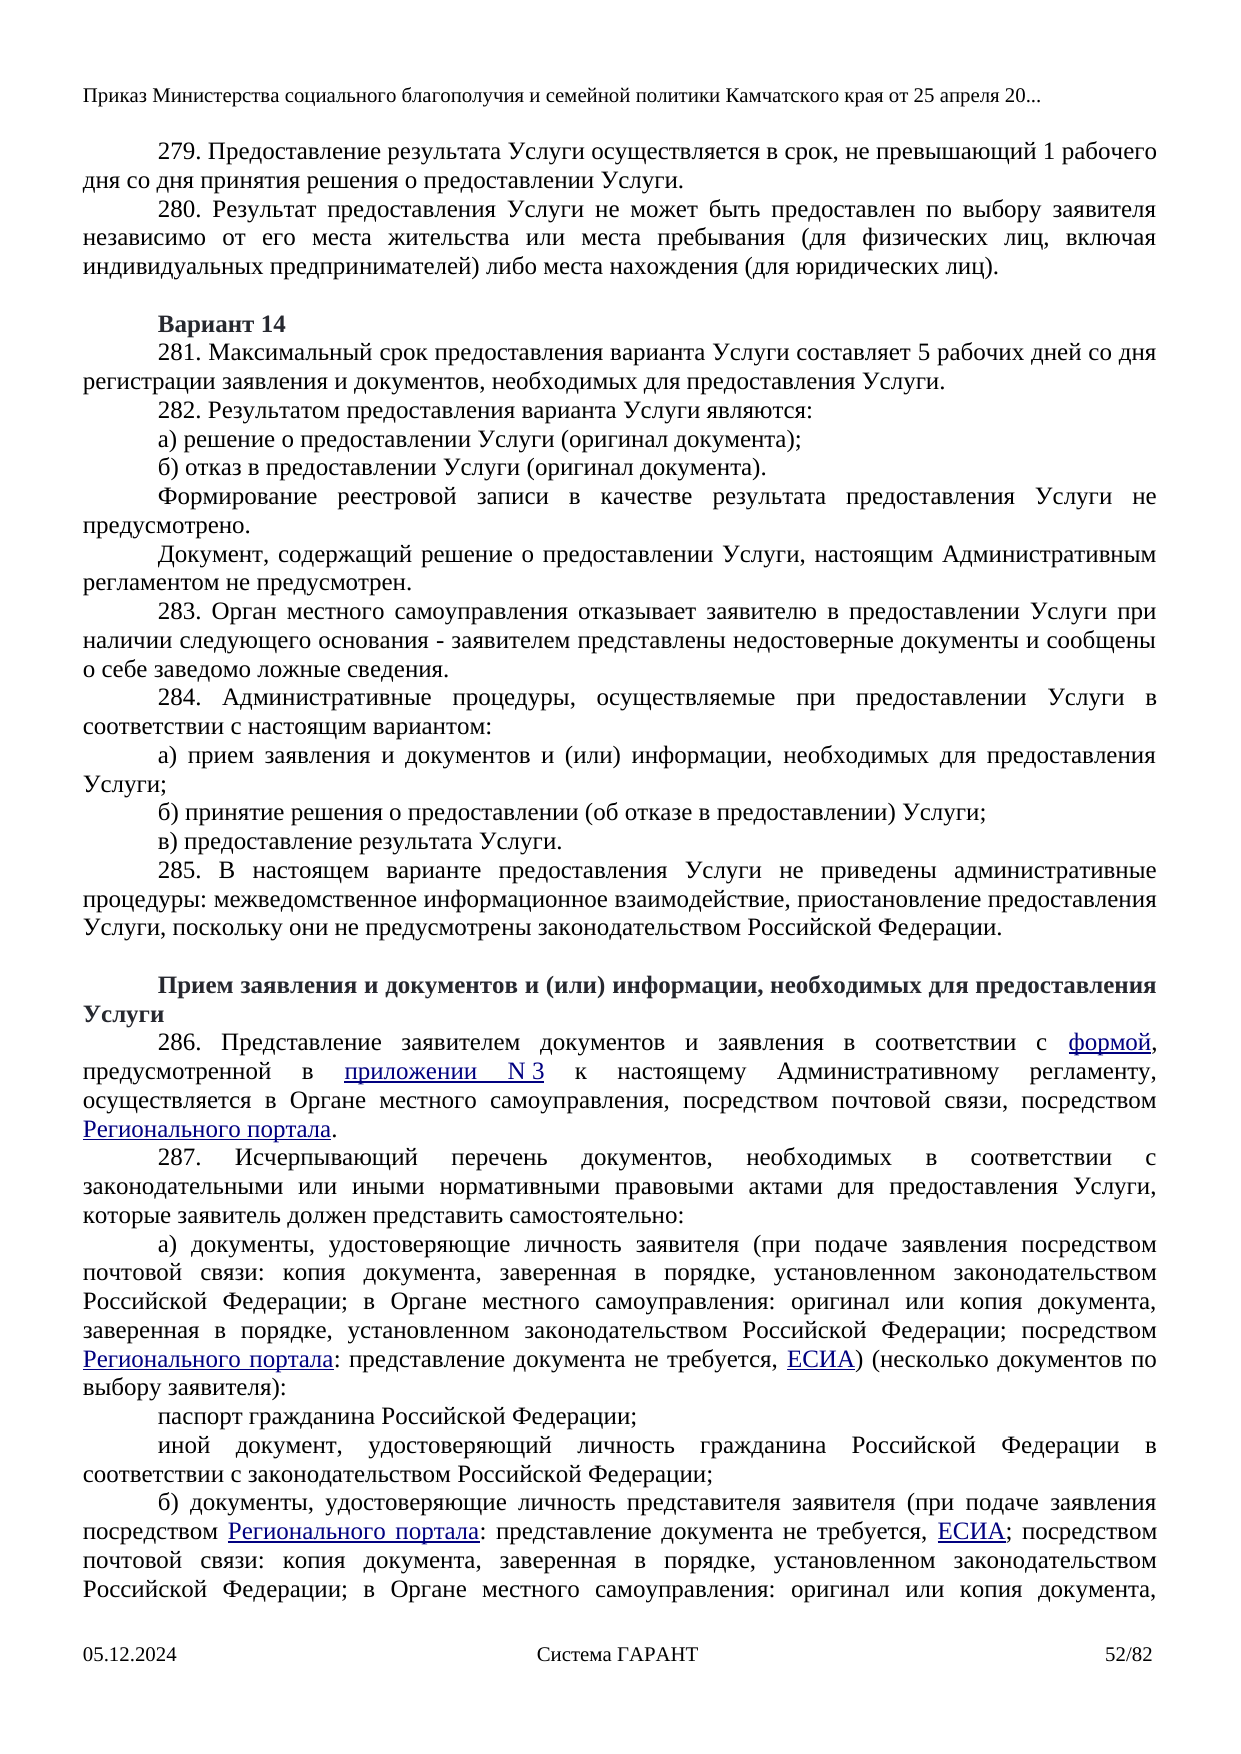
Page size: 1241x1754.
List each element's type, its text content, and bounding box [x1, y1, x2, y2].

text а) документы, удостоверяющие личность заявителя (при подаче заявления посредством почтовой связи: копия документа, заверенная в порядке, установленном законодательством Российской Федерации; в Органе местного самоуправления: оригинал или копия документа, заверенная в порядке, установленном законодательством Российской Федерации; посредством Регионального портала: представление документа не требуется, ЕСИА) (несколько документов по выбору заявителя): [83, 1229, 1157, 1401]
text 280. Результат предоставления Услуги не может быть предоставлен по выбору заявителя независимо от его места жительства или места пребывания (для физических лиц, включая индивидуальных предпринимателей) либо места нахождения (для юридических лиц). [83, 194, 1157, 280]
text Вариант 14 [83, 309, 1157, 337]
text 279. Предоставление результата Услуги осуществляется в срок, не превышающий 1 рабочего дня со дня принятия решения о предоставлении Услуги. [83, 136, 1157, 194]
text б) документы, удостоверяющие личность представителя заявителя (при подаче заявления посредством Регионального портала: представление документа не требуется, ЕСИА; посредством почтовой связи: копия документа, заверенная в порядке, установленном законодательством Российской Федерации; в Органе местного самоуправления: оригинал или копия документа, [83, 1487, 1157, 1602]
text 282. Результатом предоставления варианта Услуги являются: [83, 395, 1157, 424]
text паспорт гражданина Российской Федерации; [83, 1401, 1157, 1430]
text б) принятие решения о предоставлении (об отказе в предоставлении) Услуги; [83, 797, 1157, 826]
text 281. Максимальный срок предоставления варианта Услуги составляет 5 рабочих дней со дня регистрации заявления и документов, необходимых для предоставления Услуги. [83, 337, 1157, 395]
text Документ, содержащий решение о предоставлении Услуги, настоящим Административным регламентом не предусмотрен. [83, 539, 1157, 596]
text б) отказ в предоставлении Услуги (оригинал документа). [83, 452, 1157, 481]
text Прием заявления и документов и (или) информации, необходимых для предоставления Услуги [83, 970, 1157, 1027]
text 287. Исчерпывающий перечень документов, необходимых в соответствии с законодательными или иными нормативными правовыми актами для предоставления Услуги, которые заявитель должен представить самостоятельно: [83, 1142, 1157, 1229]
text а) прием заявления и документов и (или) информации, необходимых для предоставления Услуги; [83, 740, 1157, 797]
text 285. В настоящем варианте предоставления Услуги не приведены административные процедуры: межведомственное информационное взаимодействие, приостановление предоставления Услуги, поскольку они не предусмотрены законодательством Российской Федерации. [83, 855, 1157, 941]
text Формирование реестровой записи в качестве результата предоставления Услуги не предусмотрено. [83, 481, 1157, 539]
text 286. Представление заявителем документов и заявления в соответствии с формой, предусмотренной в приложении N 3 к настоящему Административному регламенту, осуществляется в Органе местного самоуправления, посредством почтовой связи, посредством Регионального портала. [83, 1027, 1157, 1142]
text 283. Орган местного самоуправления отказывает заявителю в предоставлении Услуги при наличии следующего основания - заявителем представлены недостоверные документы и сообщены о себе заведомо ложные сведения. [83, 596, 1157, 682]
text 284. Административные процедуры, осуществляемые при предоставлении Услуги в соответствии с настоящим вариантом: [83, 682, 1157, 740]
text а) решение о предоставлении Услуги (оригинал документа); [83, 424, 1157, 452]
text в) предоставление результата Услуги. [83, 826, 1157, 855]
text иной документ, удостоверяющий личность гражданина Российской Федерации в соответствии с законодательством Российской Федерации; [83, 1430, 1157, 1487]
